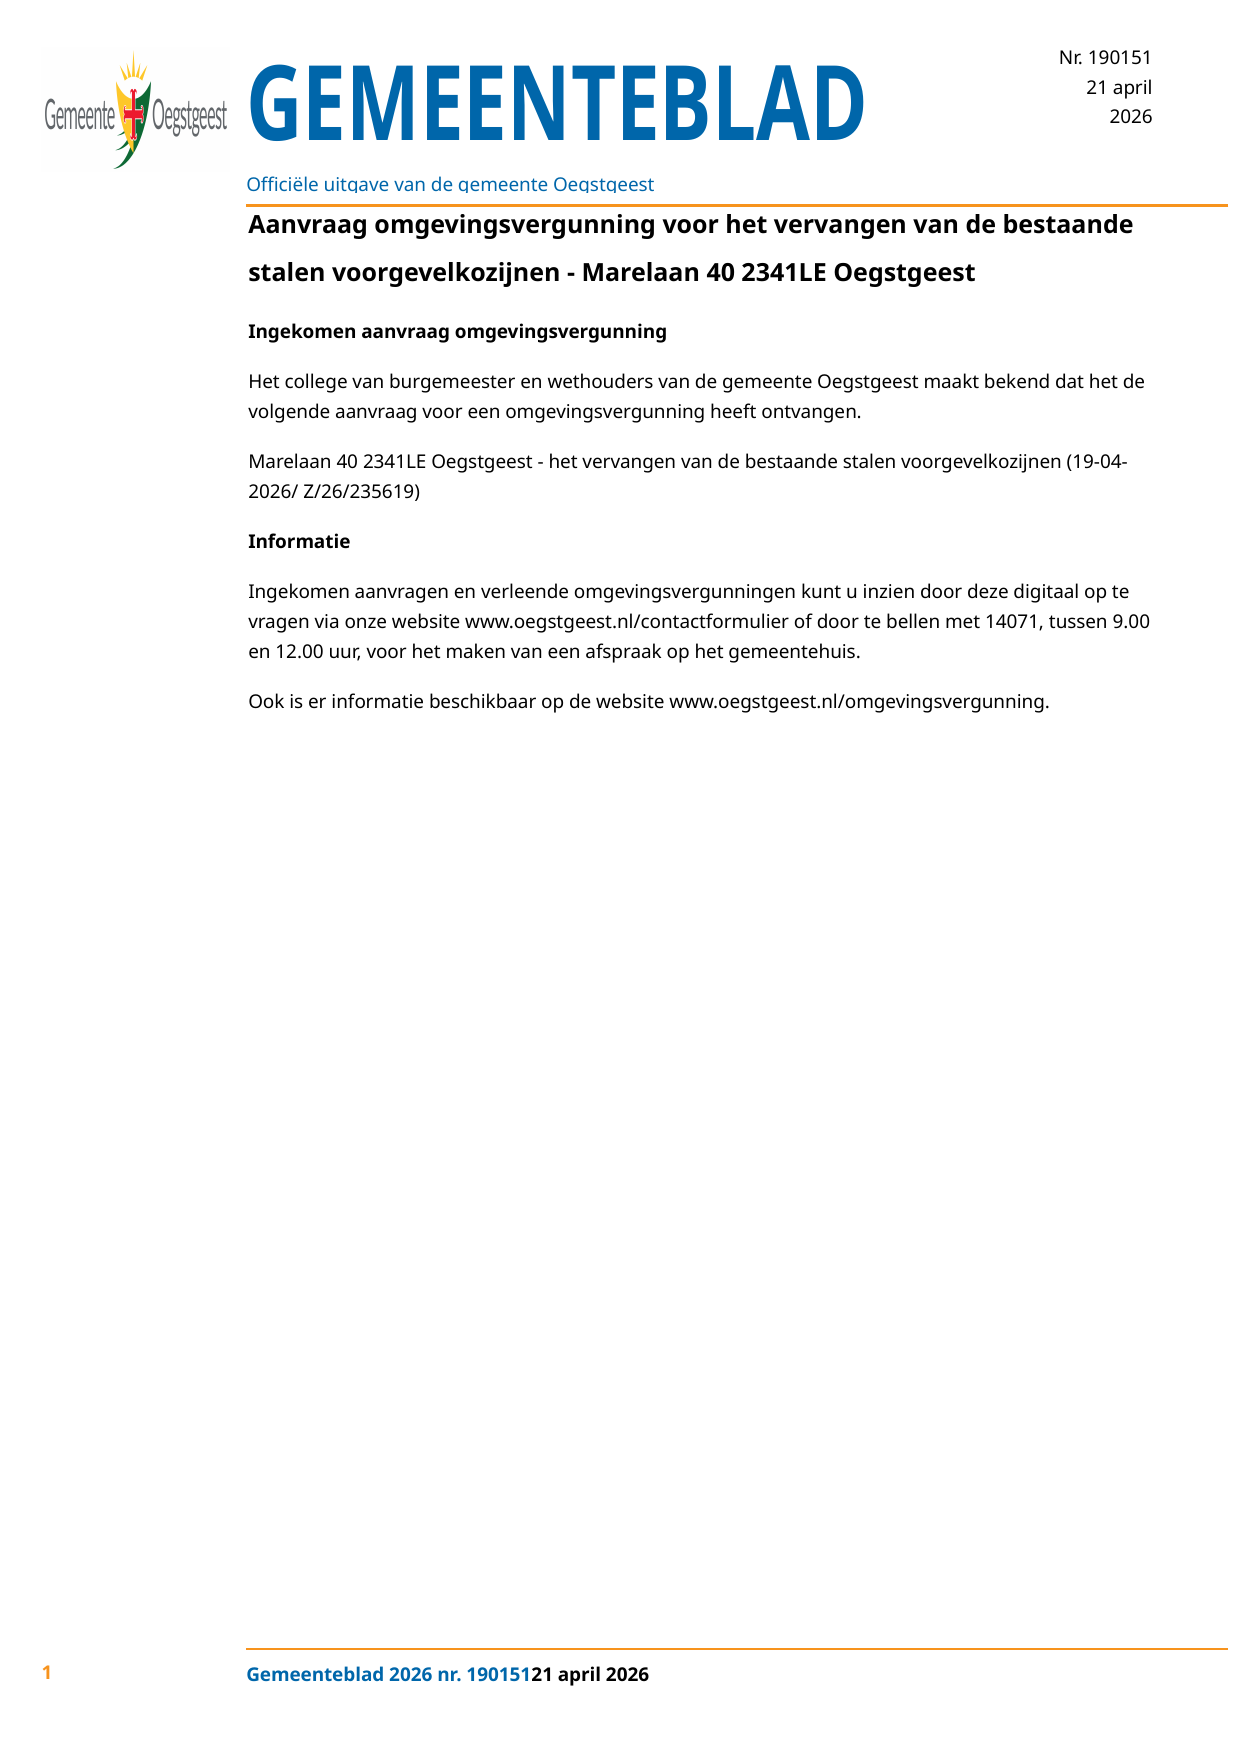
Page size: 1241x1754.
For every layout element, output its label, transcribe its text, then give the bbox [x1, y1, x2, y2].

text Ingekomen aanvraag omgevingsvergunning [248, 318, 1152, 344]
text Marelaan 40 2341LE Oegstgeest - het vervangen van de bestaande stalen voorgevelkozijnen (19-04-2026/ Z/26/235619) [248, 448, 1152, 504]
picture [41, 47, 231, 172]
text Informatie [248, 528, 1152, 554]
text Ook is er informatie beschikbaar op de website www.oegstgeest.nl/omgevingsvergunning. [248, 688, 1152, 714]
text Ingekomen aanvragen en verleende omgevingsvergunningen kunt u inzien door deze digitaal op te vragen via onze website www.oegstgeest.nl/contactformulier of door te bellen met 14071, tussen 9.00 en 12.00 uur, voor het maken van een afspraak op het gemeentehuis. [248, 579, 1152, 664]
text Aanvraag omgevingsvergunning voor het vervangen van de bestaande stalen voorgevelkozijnen - Marelaan 40 2341LE Oegstgeest [248, 207, 1152, 288]
text Het college van burgemeester en wethouders van de gemeente Oegstgeest maakt bekend dat het de volgende aanvraag voor een omgevingsvergunning heeft ontvangen. [248, 368, 1152, 424]
